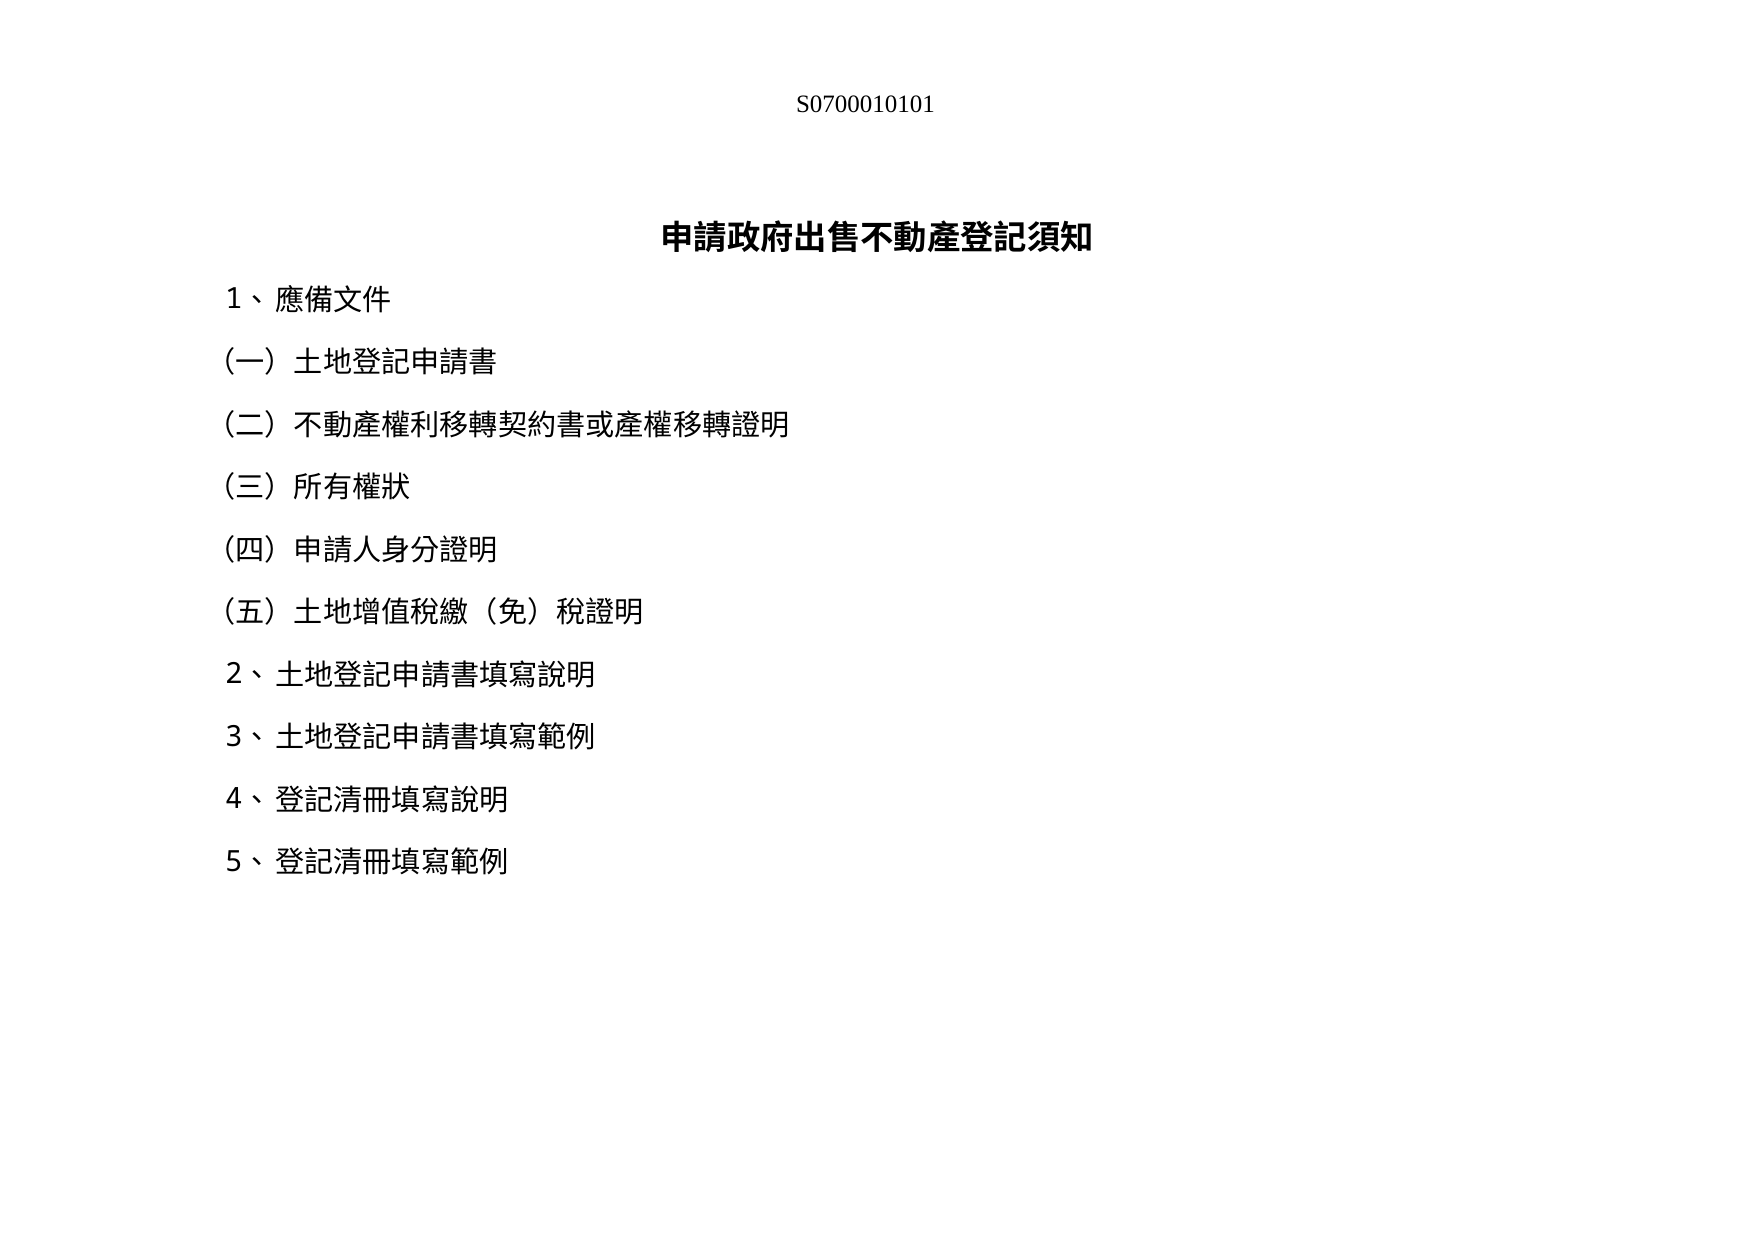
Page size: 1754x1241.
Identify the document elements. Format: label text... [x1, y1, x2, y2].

list 登記清冊填寫範例 [225, 818, 1604, 881]
text （三）所有權狀 [206, 443, 1604, 506]
list 土地登記申請書填寫說明 [225, 631, 1604, 693]
text （四）申請人身分證明 [206, 506, 1604, 568]
text （五）土地增值稅繳（免）稅證明 [206, 568, 1604, 631]
text （二）不動產權利移轉契約書或產權移轉證明 [206, 381, 1604, 443]
text 申請政府出售不動產登記須知 [150, 193, 1604, 256]
text （一）土地登記申請書 [206, 318, 1604, 381]
list 土地登記申請書填寫範例 [225, 693, 1604, 756]
list 登記清冊填寫說明 [225, 756, 1604, 818]
list 應備文件 [225, 256, 1604, 318]
